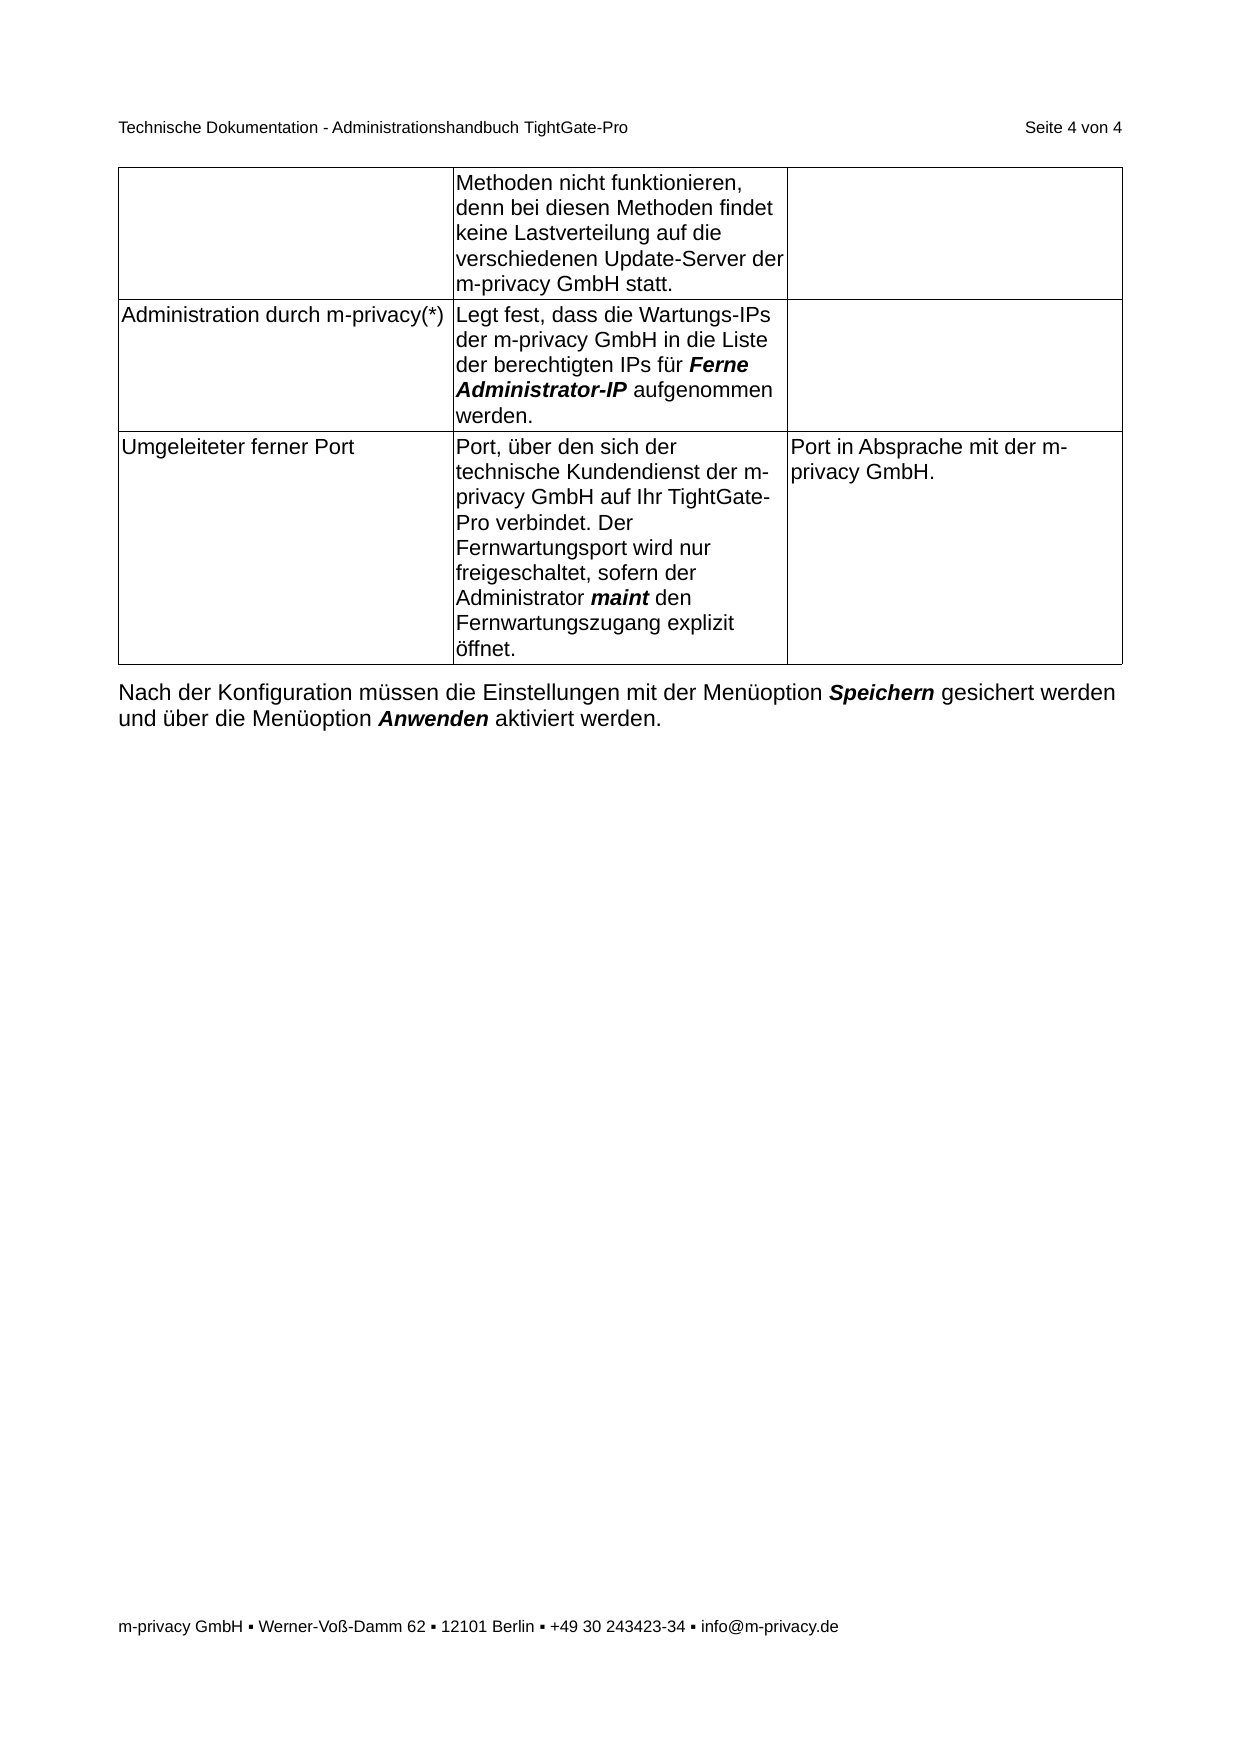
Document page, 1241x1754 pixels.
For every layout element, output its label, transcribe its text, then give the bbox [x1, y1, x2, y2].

text Nach der Konfiguration müssen die Einstellungen mit der Menüoption Speichern gesichert werden und über die Menüoption Anwenden aktiviert werden. [118, 678, 1122, 731]
table_cell Administration durch m-privacy(*) [119, 300, 453, 431]
table_cell Methoden nicht funktionieren, denn bei diesen Methoden findet keine Lastverteilung auf die verschiedenen Update-Server der m-privacy GmbH statt. [454, 168, 787, 299]
table_cell Port in Absprache mit der m-privacy GmbH. [788, 432, 1122, 663]
table_cell Legt fest, dass die Wartungs-IPs der m-privacy GmbH in die Liste der berechtigten IPs für Ferne Administrator-IP aufgenommen werden. [454, 300, 787, 431]
table_cell [119, 168, 453, 299]
table_cell Port, über den sich der technische Kundendienst der m-privacy GmbH auf Ihr TightGate-Pro verbindet. Der Fernwartungsport wird nur freigeschaltet, sofern der Administrator maint den Fernwartungszugang explizit öffnet. [454, 432, 787, 663]
table_cell [788, 300, 1122, 431]
table_cell Umgeleiteter ferner Port [119, 432, 453, 663]
table_cell [788, 168, 1122, 299]
